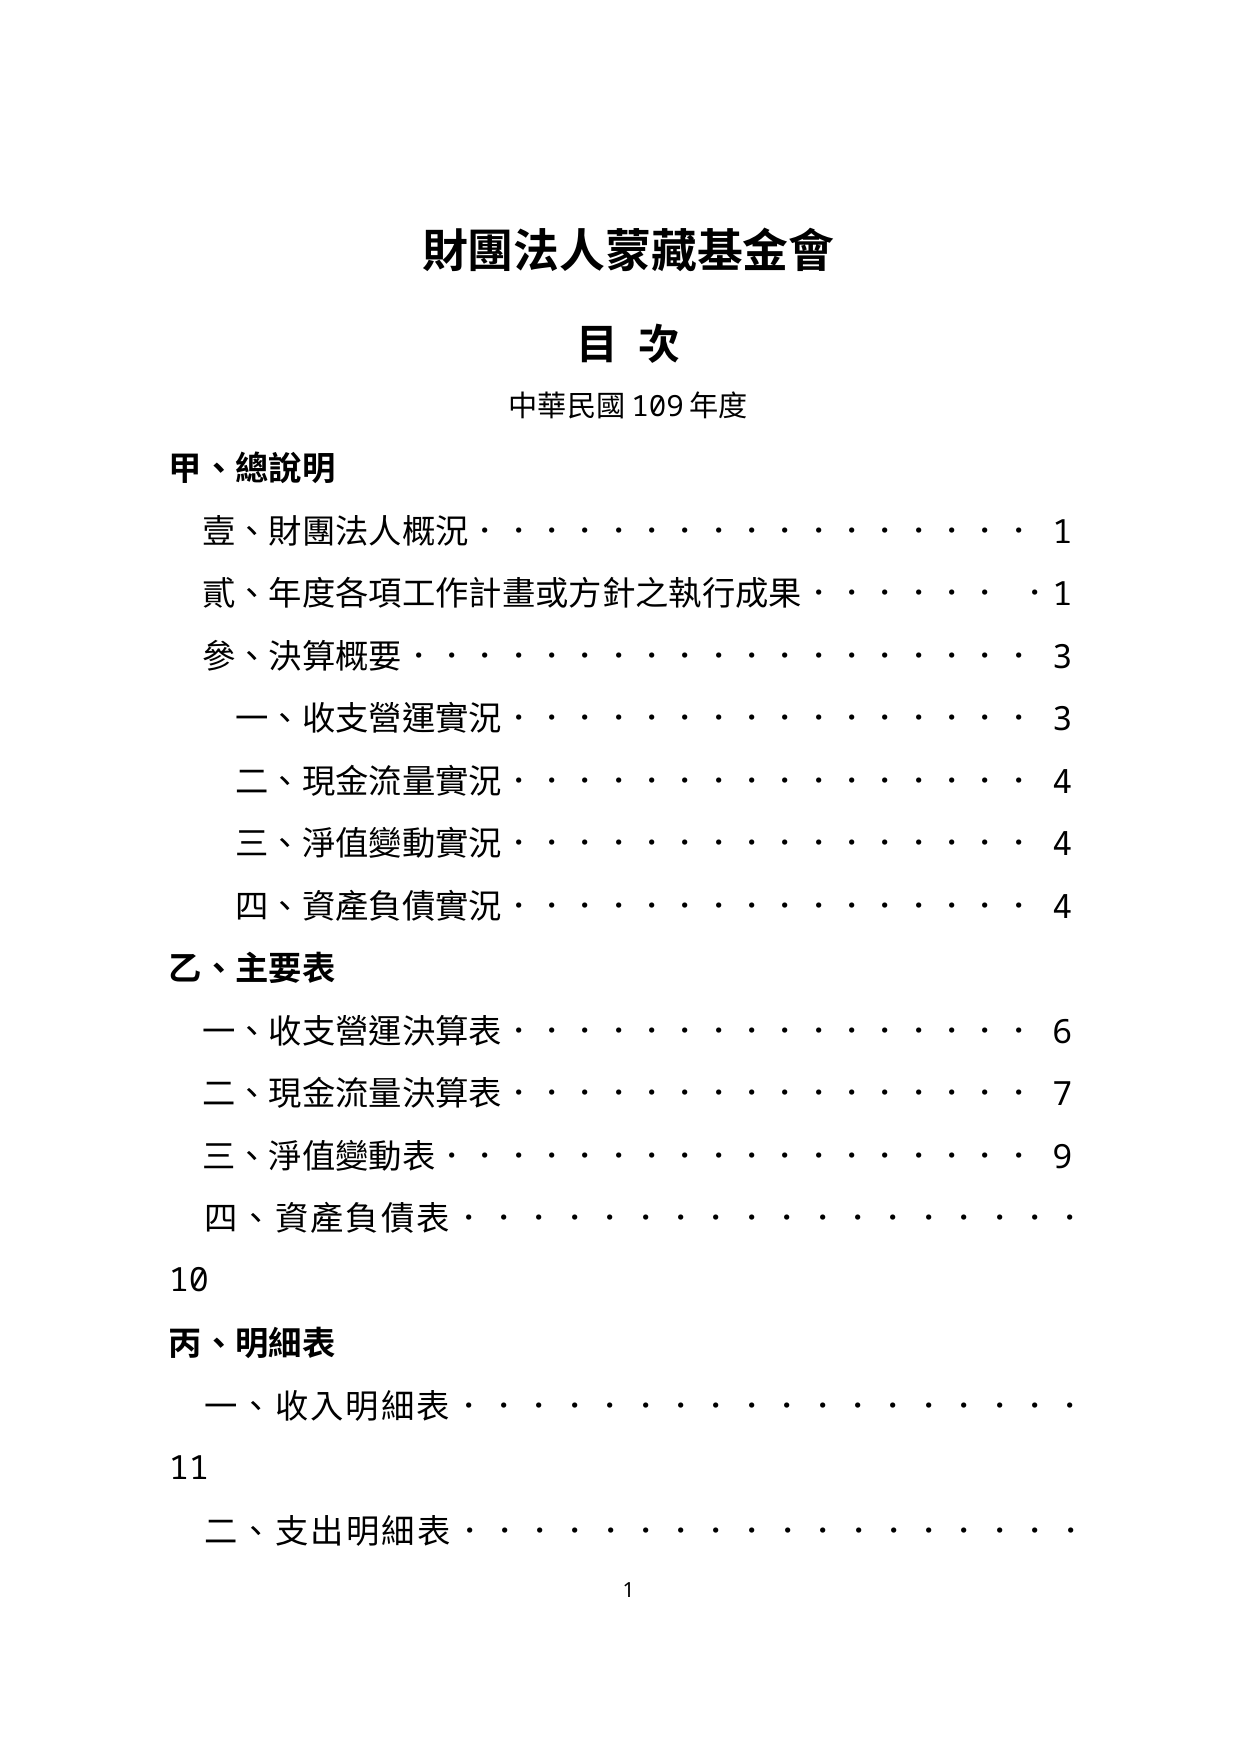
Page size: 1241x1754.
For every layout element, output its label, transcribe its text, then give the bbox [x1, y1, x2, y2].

text 四、資產負債表．．．．．．．．．．．．．．．．．． 10 [169, 1175, 1087, 1300]
text 乙、主要表 [169, 925, 1087, 987]
text 丙、明細表 [169, 1300, 1087, 1362]
text 一、收支營運決算表．．．．．．．．．．．．．．．． 6 [169, 987, 1087, 1050]
text 中華民國109年度 [169, 362, 1087, 425]
text 一、收支營運實況．．．．．．．．．．．．．．．． 3 [169, 675, 1087, 737]
text 三、淨值變動表．．．．．．．．．．．．．．．．．． 9 [169, 1112, 1087, 1175]
text 財團法人蒙藏基金會 [169, 175, 1087, 300]
text 二、現金流量決算表．．．．．．．．．．．．．．．． 7 [169, 1050, 1087, 1112]
text 參、決算概要．．．．．．．．．．．．．．．．．．． 3 [169, 612, 1087, 675]
text 二、支出明細表．．．．．．．．．．．．．．．．．． [169, 1487, 1087, 1550]
text 二、現金流量實況．．．．．．．．．．．．．．．． 4 [169, 737, 1087, 800]
subtitle 甲、總說明 [169, 425, 1087, 487]
text 壹、財團法人概況．．．．．．．．．．．．．．．．． 1 [169, 487, 1087, 550]
text 目 次 [169, 300, 1087, 362]
text 一、收入明細表．．．．．．．．．．．．．．．．．． 11 [169, 1362, 1087, 1487]
text 貳、年度各項工作計畫或方針之執行成果．．．．．． ．1 [169, 550, 1087, 612]
text 四、資產負債實況．．．．．．．．．．．．．．．． 4 [169, 862, 1087, 925]
text 三、淨值變動實況．．．．．．．．．．．．．．．． 4 [169, 800, 1087, 862]
